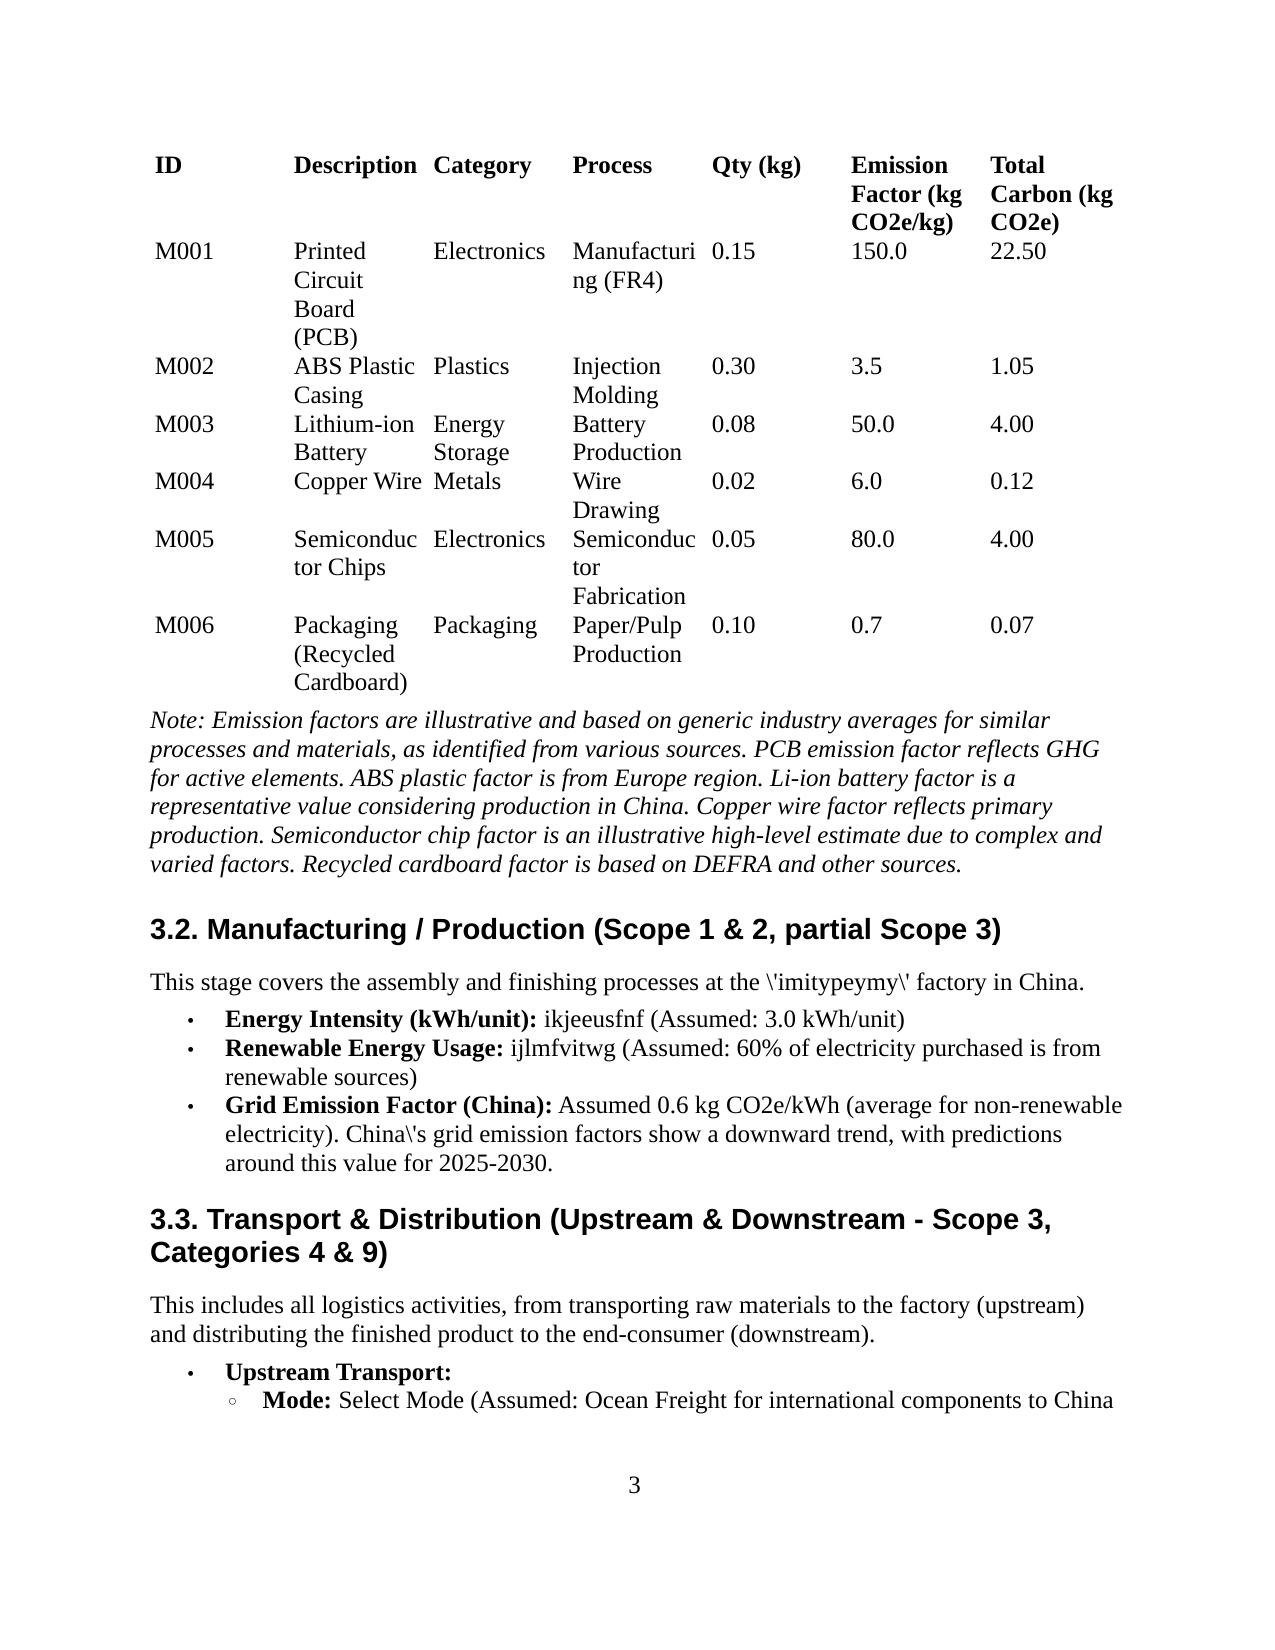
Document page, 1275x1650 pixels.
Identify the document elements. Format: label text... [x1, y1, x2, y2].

text Note: Emission factors are illustrative and based on generic industry averages for similar processes and materials, as identified from various sources. PCB emission factor reflects GHG for active elements. ABS plastic factor is from Europe region. Li-ion battery factor is a representative value considering production in China. Copper wire factor reflects primary production. Semiconductor chip factor is an illustrative high-level estimate due to complex and varied factors. Recycled cardboard factor is based on DEFRA and other sources. [150, 705, 1125, 878]
table_cell 4.00 [986, 409, 1125, 466]
table_cell 0.07 [986, 610, 1125, 696]
table_cell M003 [150, 409, 289, 466]
table_cell 22.50 [986, 236, 1125, 351]
table_header Description [289, 150, 428, 236]
table_cell Lithium-ion Battery [289, 409, 428, 466]
table_cell Plastics [429, 351, 568, 409]
table_cell 3.5 [846, 351, 986, 409]
table_cell Metals [429, 466, 568, 524]
table_header ID [150, 150, 289, 236]
table_cell Energy Storage [429, 409, 568, 466]
table_cell Semiconductor Chips [289, 524, 428, 610]
table_header Process [568, 150, 707, 236]
table_cell 0.10 [707, 610, 846, 696]
table_cell M006 [150, 610, 289, 696]
subtitle 3.2. Manufacturing / Production (Scope 1 & 2, partial Scope 3) [150, 912, 1125, 945]
table_cell 0.30 [707, 351, 846, 409]
list Upstream Transport: [187, 1357, 1125, 1386]
table_cell 50.0 [846, 409, 986, 466]
table_cell 0.08 [707, 409, 846, 466]
table_cell Battery Production [568, 409, 707, 466]
table_cell Injection Molding [568, 351, 707, 409]
table_cell Paper/Pulp Production [568, 610, 707, 696]
table_cell Packaging [429, 610, 568, 696]
table_cell Wire Drawing [568, 466, 707, 524]
text This stage covers the assembly and finishing processes at the \'imitypeymy\' factory in China. [150, 967, 1125, 995]
table_header Emission Factor (kg CO2e/kg) [846, 150, 986, 236]
table_cell Manufacturing (FR4) [568, 236, 707, 351]
table_cell 150.0 [846, 236, 986, 351]
table_cell ABS Plastic Casing [289, 351, 428, 409]
table_cell M001 [150, 236, 289, 351]
subtitle 3.3. Transport & Distribution (Upstream & Downstream - Scope 3, Categories 4 & 9) [150, 1202, 1125, 1269]
table_cell M004 [150, 466, 289, 524]
table_header Qty (kg) [707, 150, 846, 236]
list Energy Intensity (kWh/unit): ikjeeusfnf (Assumed: 3.0 kWh/unit) [187, 1004, 1125, 1033]
table_cell 0.12 [986, 466, 1125, 524]
table_cell M002 [150, 351, 289, 409]
list Renewable Energy Usage: ijlmfvitwg (Assumed: 60% of electricity purchased is from renewable sources) [187, 1033, 1125, 1091]
table_cell Electronics [429, 524, 568, 610]
table_cell Printed Circuit Board (PCB) [289, 236, 428, 351]
table_cell Packaging (Recycled Cardboard) [289, 610, 428, 696]
table_cell 80.0 [846, 524, 986, 610]
table_cell Copper Wire [289, 466, 428, 524]
table_cell 0.15 [707, 236, 846, 351]
table_cell Electronics [429, 236, 568, 351]
text This includes all logistics activities, from transporting raw materials to the factory (upstream) and distributing the finished product to the end-consumer (downstream). [150, 1290, 1125, 1348]
table_cell 1.05 [986, 351, 1125, 409]
table_cell M005 [150, 524, 289, 610]
table_cell 6.0 [846, 466, 986, 524]
table_cell 0.05 [707, 524, 846, 610]
table_header Total Carbon (kg CO2e) [986, 150, 1125, 236]
table_cell 4.00 [986, 524, 1125, 610]
list Grid Emission Factor (China): Assumed 0.6 kg CO2e/kWh (average for non-renewable electricity). China\'s grid emission factors show a downward trend, with predictions around this value for 2025-2030. [187, 1091, 1125, 1177]
table_header Category [429, 150, 568, 236]
table_cell 0.02 [707, 466, 846, 524]
table_cell 0.7 [846, 610, 986, 696]
list Mode: Select Mode (Assumed: Ocean Freight for international components to China [225, 1386, 1125, 1414]
table_cell Semiconductor Fabrication [568, 524, 707, 610]
